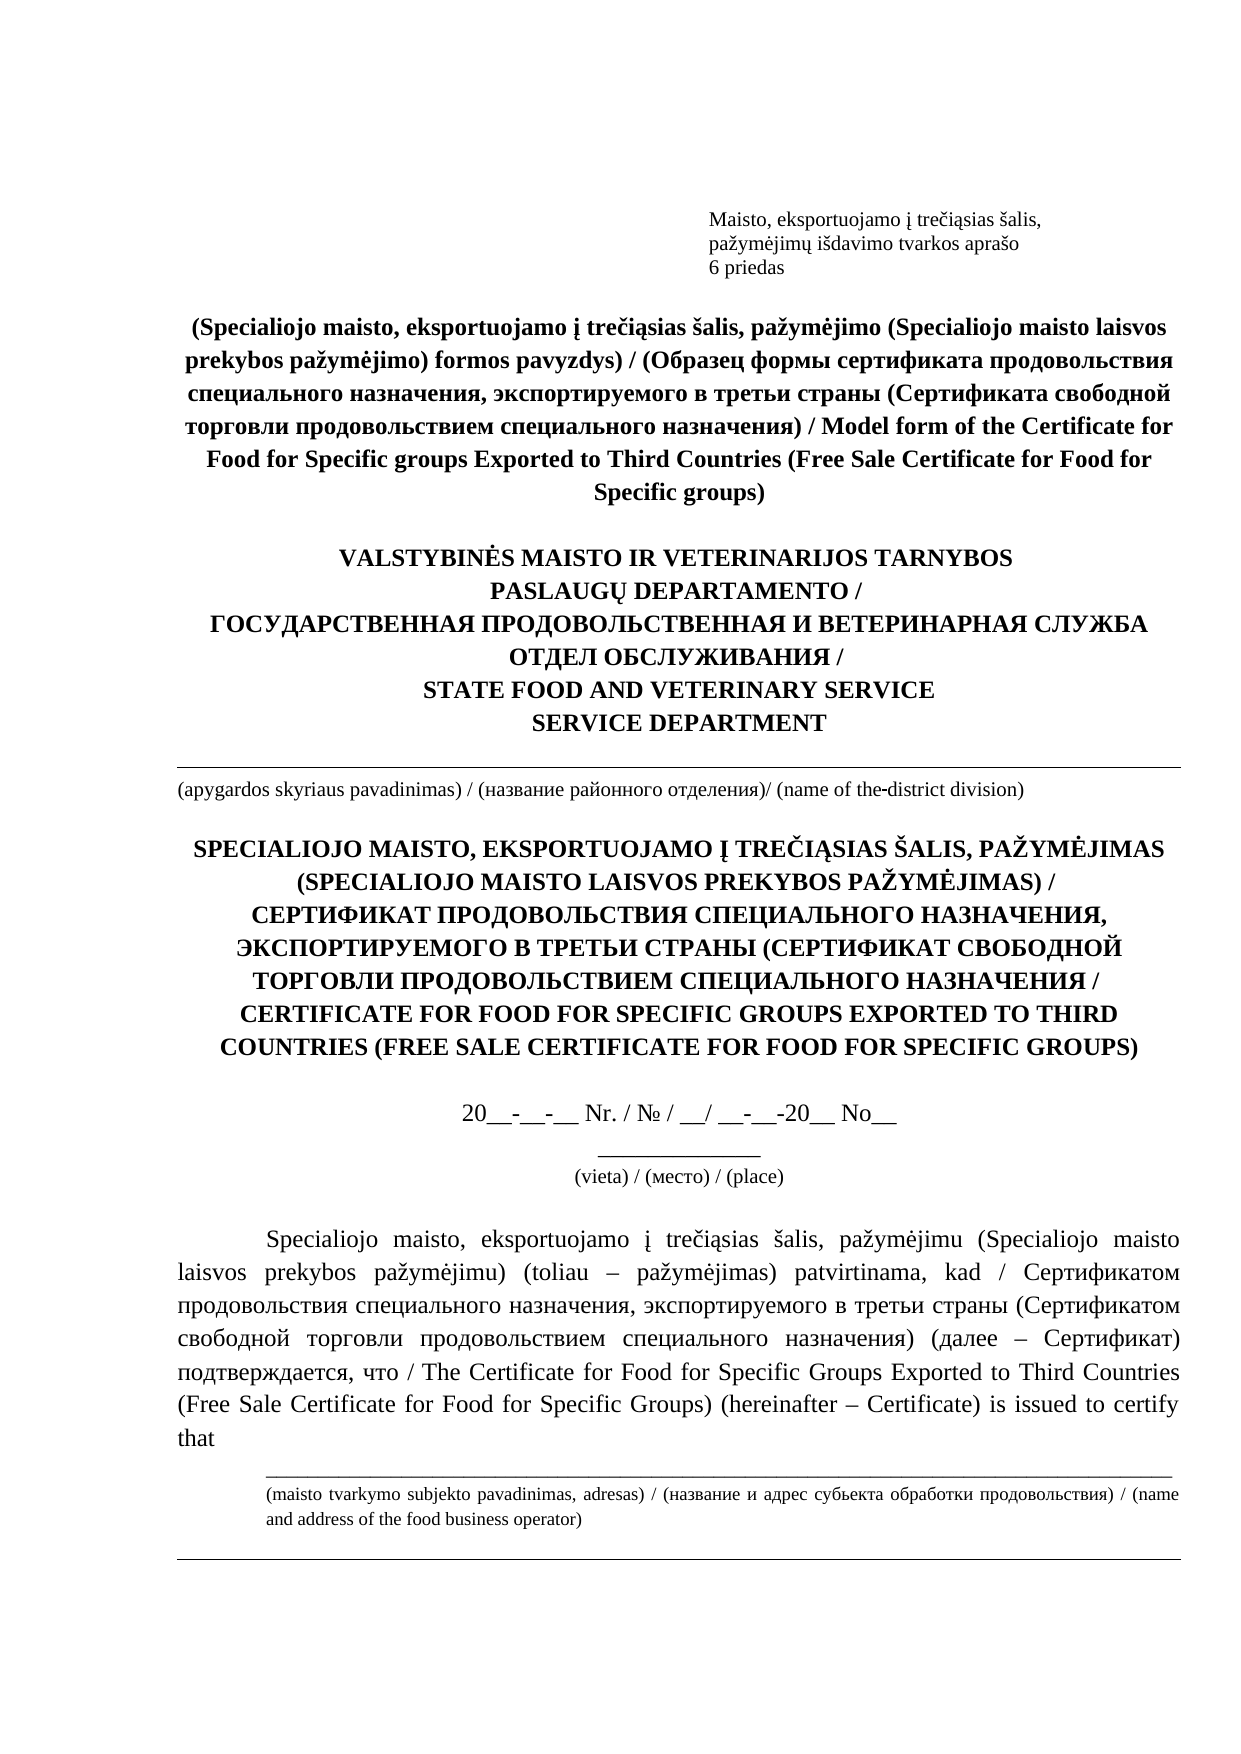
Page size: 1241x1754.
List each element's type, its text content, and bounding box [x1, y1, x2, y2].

text _____________ [177, 1131, 1181, 1159]
text 20__-__-__ Nr. / № / __/ __-__-20__ No__ [177, 1098, 1181, 1127]
text Maisto, eksportuojamo į trečiąsias šalis, [177, 207, 1181, 231]
text Specialiojo maisto, eksportuojamo į trečiąsias šalis, pažymėjimu (Specialiojo maisto laisvos prekybos pažymėjimu) (toliau – pažymėjimas) patvirtinama, kad / Сертификатом продовольствия специального назначения, экспортируемого в третьи страны (Сертификатом свободной торговли продовольствием специального назначения) (далее – Сертификат) подтверждается, что / The Certificate for Food for Specific Groups Exported to Third Countries (Free Sale Certificate for Food for Specific Groups) (hereinafter – Certificate) is issued to certify that [177, 1224, 1181, 1451]
text (maisto tvarkymo subjekto pavadinimas, adresas) / (название и адрес субьекта обработки продовольствия) / (name and address of the food business operator) [266, 1483, 1181, 1529]
text pažymėjimų išdavimo tvarkos aprašo [177, 231, 1181, 255]
text (Specialiojo maisto, eksportuojamo į trečiąsias šalis, pažymėjimo (Specialiojo maisto laisvos prekybos pažymėjimo) formos pavyzdys) / (Образец формы сертификата продовольствия специального назначения, экспортируемого в третьи страны (Сертификата свободной торговли продовольствием специального назначения) / Model form of the Certificate for Food for Specific groups Exported to Third Countries (Free Sale Certificate for Food for Specific groups) [177, 312, 1181, 506]
text SPECIALIOJO MAISTO, EKSPORTUOJAMO Į TREČIĄSIAS ŠALIS, PAŽYMĖJIMAS (SPECIALIOJO MAISTO LAISVOS PREKYBOS PAŽYMĖJIMAS) / [177, 834, 1181, 895]
text VALSTYBINĖS MAISTO IR VETERINARIJOS TARNYBOS [177, 543, 1181, 572]
text SERVICE DEPARTMENT [177, 708, 1181, 737]
text PASLAUGŲ DEPARTAMENTO / [177, 576, 1181, 605]
text 6 priedas [177, 255, 1181, 279]
text ГОСУДАРСТВЕННАЯ ПРОДОВОЛЬСТВЕННАЯ И ВЕТЕРИНАРНАЯ СЛУЖБА [177, 609, 1181, 638]
text СЕРТИФИКАТ ПРОДОВОЛЬСТВИЯ СПЕЦИАЛЬНОГО НАЗНАЧЕНИЯ, ЭКСПОРТИРУЕМОГО В ТРЕТЬИ СТРАНЫ (СЕРТИФИКАТ СВОБОДНОЙ ТОРГОВЛИ ПРОДОВОЛЬСТВИЕМ СПЕЦИАЛЬНОГО НАЗНАЧЕНИЯ / [177, 900, 1181, 994]
text CERTIFICATE FOR FOOD FOR SPECIFIC GROUPS EXPORTED TO THIRD COUNTRIES (FREE SALE CERTIFICATE FOR FOOD FOR SPECIFIC GROUPS) [177, 999, 1181, 1061]
text _______________________________________________________________________________________ [177, 1456, 1181, 1480]
text (apygardos skyriaus pavadinimas) / (название районного отделения)/ (name of the district division) [177, 772, 1181, 801]
text (vieta) / (место) / (place) [177, 1164, 1181, 1188]
text ОТДЕЛ ОБСЛУЖИВАНИЯ / [177, 642, 1181, 671]
text STATE FOOD AND VETERINARY SERVICE [177, 675, 1181, 704]
